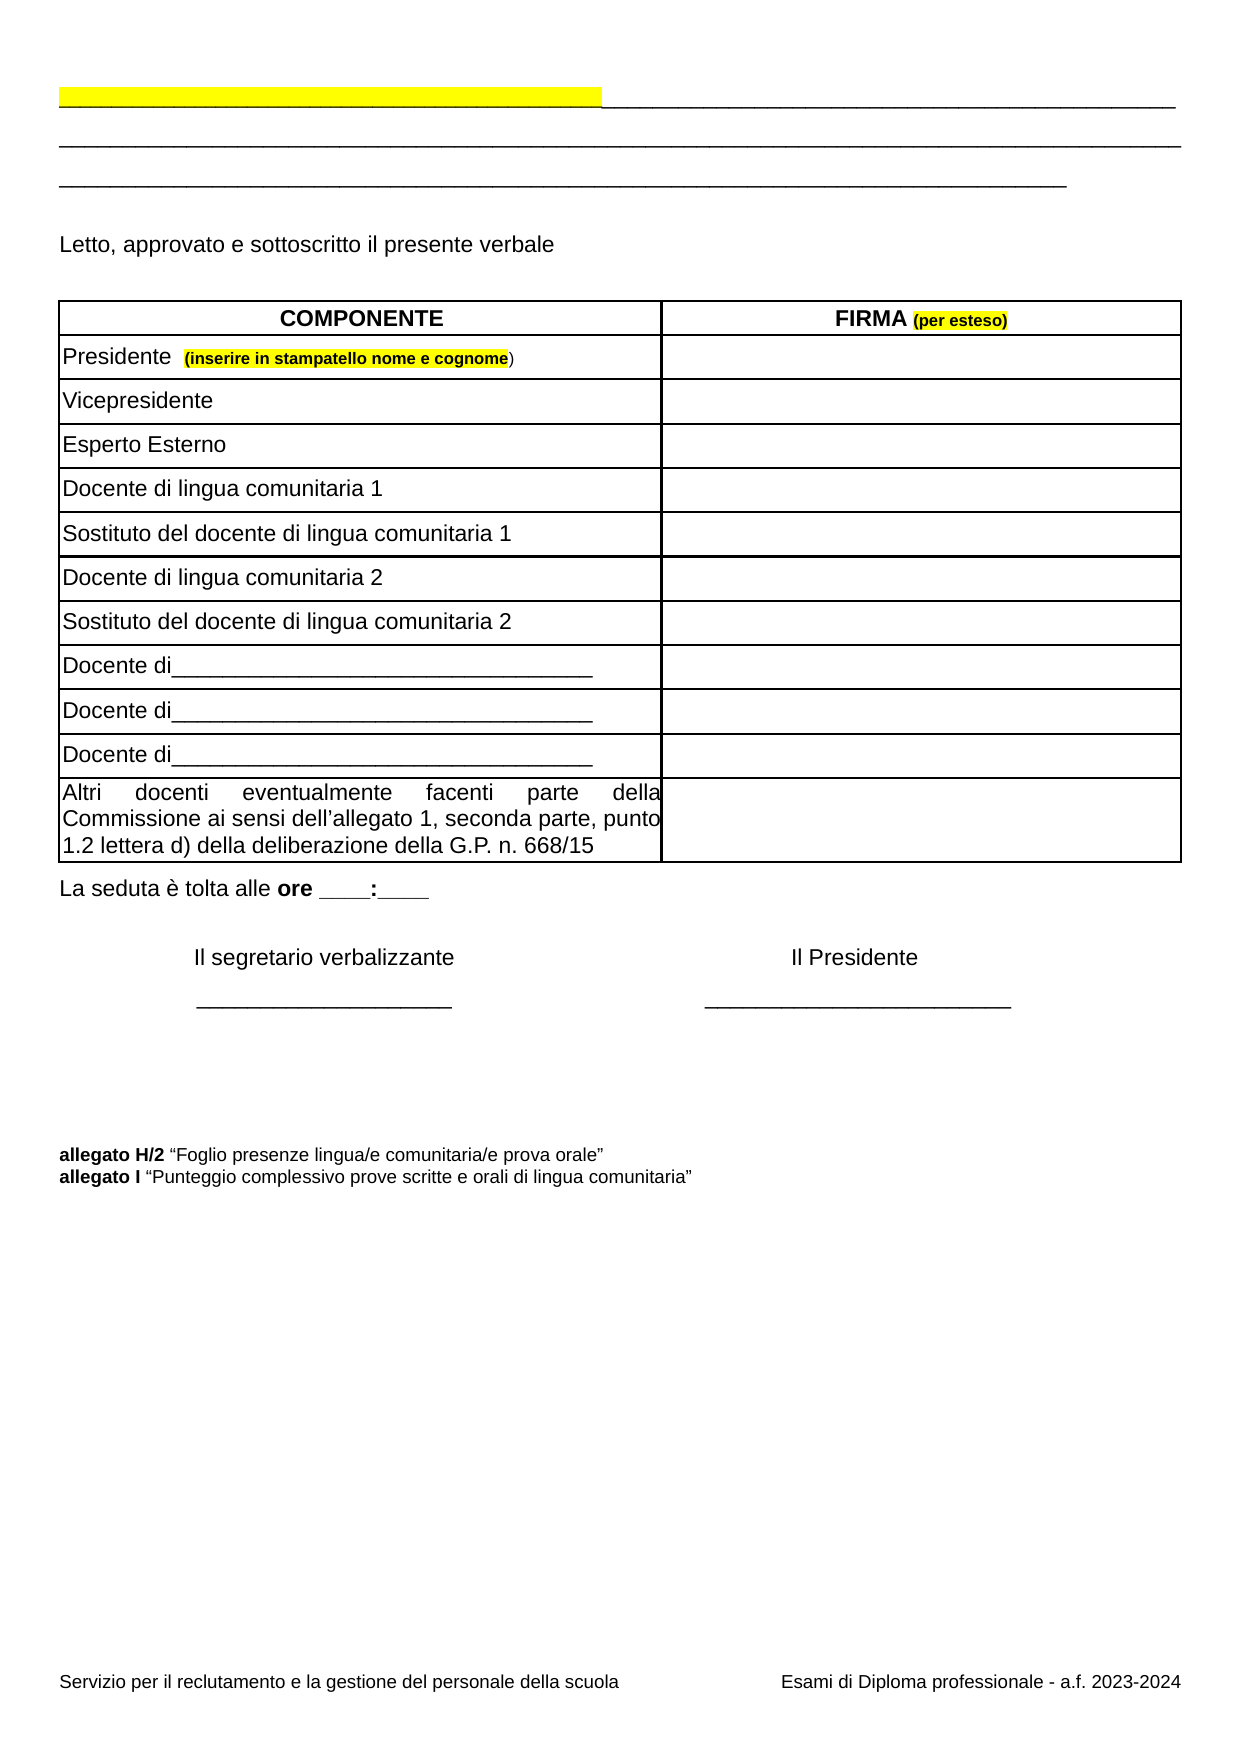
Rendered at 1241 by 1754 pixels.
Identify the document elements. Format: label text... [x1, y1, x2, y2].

table_cell [663, 336, 1180, 378]
table_cell Docente di lingua comunitaria 1 [60, 469, 660, 511]
table_cell Vicepresidente [60, 380, 660, 423]
table_cell [663, 469, 1180, 511]
text _________________________________________________________________________________________________________________________________________________________________________________________ [59, 83, 1181, 146]
table_cell [663, 646, 1180, 688]
table_cell Sostituto del docente di lingua comunitaria 2 [60, 602, 660, 644]
table_header Il Presidente ________________________ [589, 944, 1126, 1010]
table_cell [663, 690, 1180, 732]
table_header [1126, 944, 1139, 1010]
table_cell [663, 425, 1180, 467]
text allegato I “Punteggio complessivo prove scritte e orali di lingua comunitaria” [59, 1166, 1181, 1187]
text La seduta è tolta alle ore ____:____ [59, 875, 1181, 901]
text Letto, approvato e sottoscritto il presente verbale [59, 231, 1168, 257]
table_header FIRMA (per esteso) [663, 302, 1180, 334]
table_cell Esperto Esterno [60, 425, 660, 467]
table_cell [663, 558, 1180, 600]
table_cell [663, 735, 1180, 777]
table_cell [663, 513, 1180, 555]
table_cell [663, 779, 1180, 861]
table_cell [663, 602, 1180, 644]
text _______________________________________________________________________________ [59, 148, 1181, 188]
text allegato H/2 “Foglio presenze lingua/e comunitaria/e prova orale” [59, 1144, 1181, 1166]
table_cell Docente di_________________________________ [60, 735, 660, 777]
table_cell Docente di lingua comunitaria 2 [60, 558, 660, 600]
table_cell Docente di_________________________________ [60, 690, 660, 732]
table_header Il segretario verbalizzante ____________________ [59, 944, 589, 1010]
table_header COMPONENTE [60, 302, 660, 334]
table_cell Presidente (inserire in stampatello nome e cognome) [60, 336, 660, 378]
table_cell Docente di_________________________________ [60, 646, 660, 688]
table_cell Sostituto del docente di lingua comunitaria 1 [60, 513, 660, 555]
table_cell [663, 380, 1180, 423]
table_cell Altri docenti eventualmente facenti parte della Commissione ai sensi dell’allegato 1, seconda parte, punto 1.2 lettera d) della deliberazione della G.P. n. 668/15 [60, 779, 660, 861]
